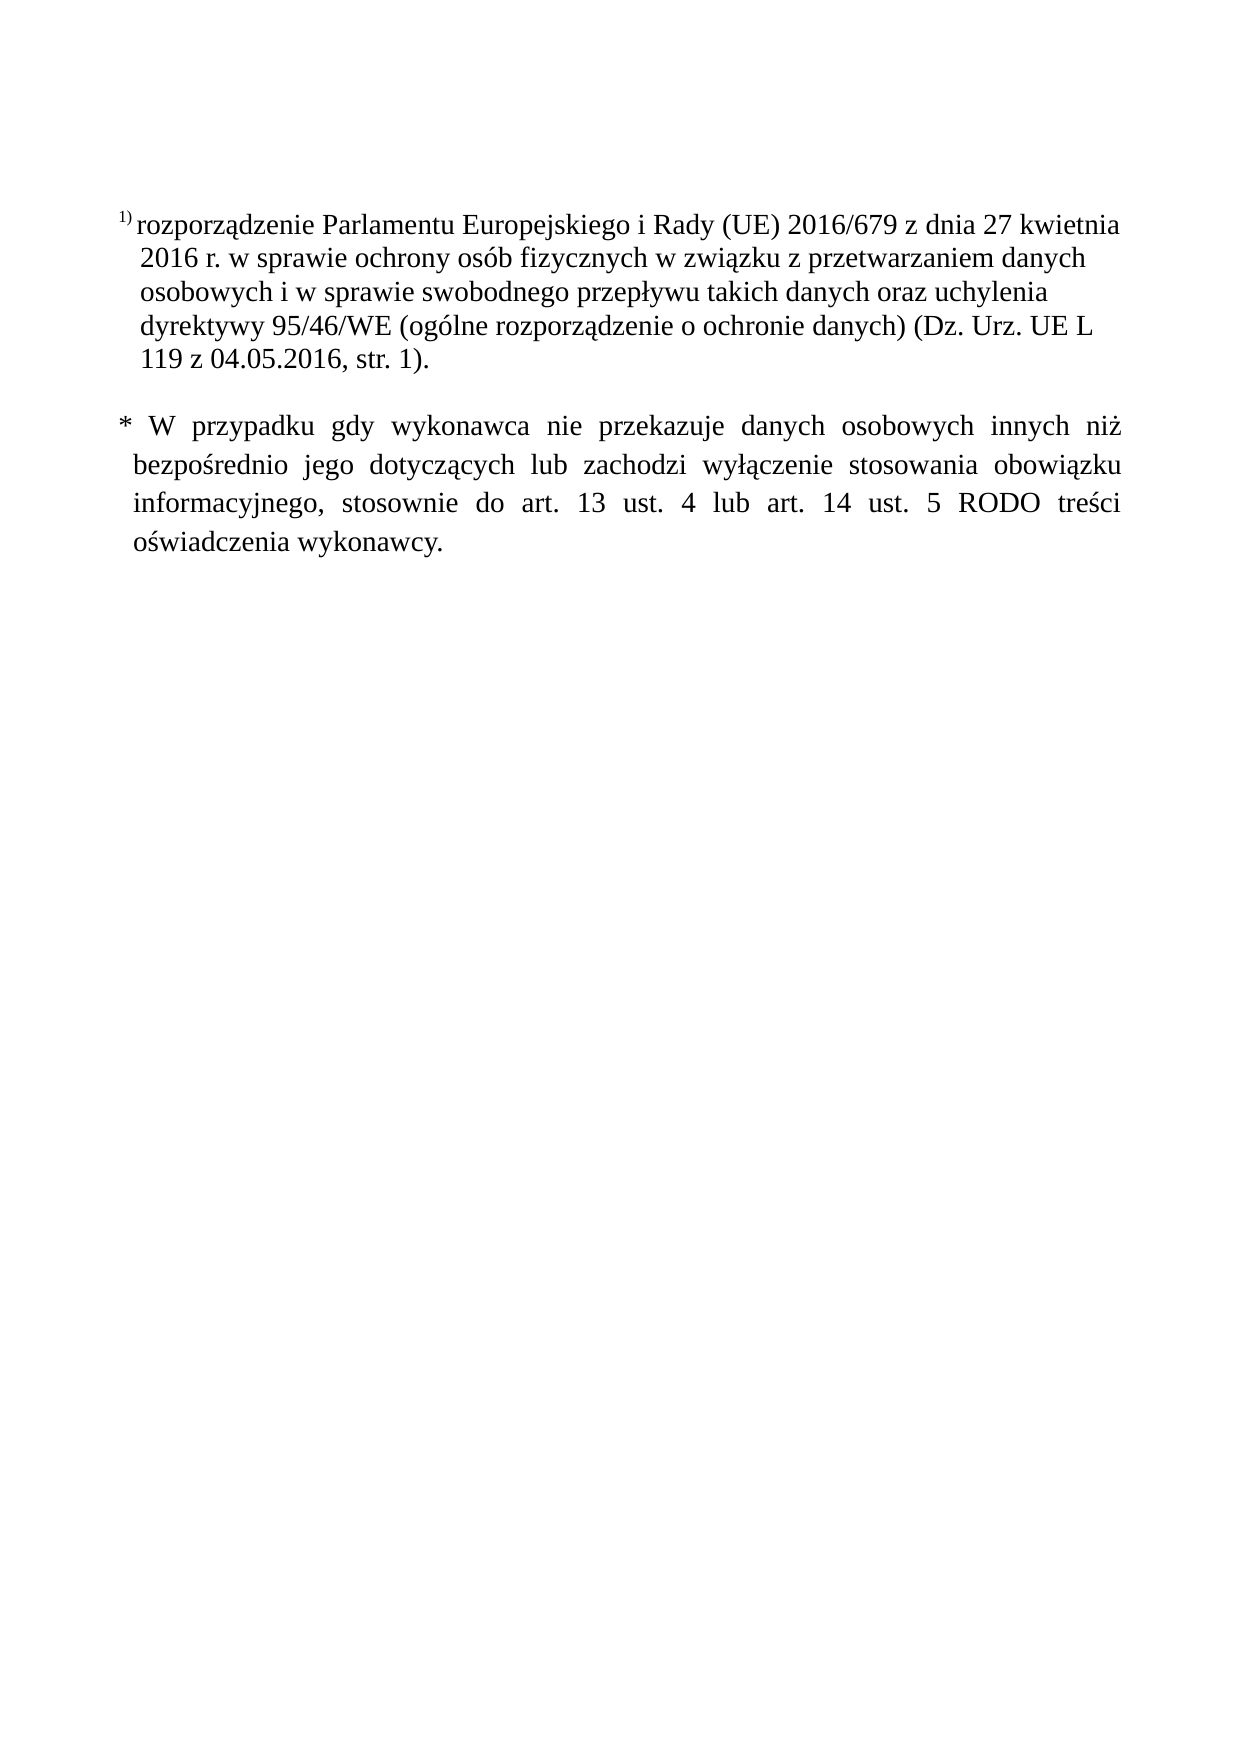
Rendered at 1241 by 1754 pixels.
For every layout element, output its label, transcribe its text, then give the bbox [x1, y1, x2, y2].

text * W przypadku gdy wykonawca nie przekazuje danych osobowych innych niż bezpośrednio jego dotyczących lub zachodzi wyłączenie stosowania obowiązku informacyjnego, stosownie do art. 13 ust. 4 lub art. 14 ust. 5 RODO treści oświadczenia wykonawcy. [118, 408, 1122, 557]
text 1) rozporządzenie Parlamentu Europejskiego i Rady (UE) 2016/679 z dnia 27 kwietnia 2016 r. w sprawie ochrony osób fizycznych w związku z przetwarzaniem danych osobowych i w sprawie swobodnego przepływu takich danych oraz uchylenia dyrektywy 95/46/WE (ogólne rozporządzenie o ochronie danych) (Dz. Urz. UE L 119 z 04.05.2016, str. 1). [118, 207, 1122, 375]
